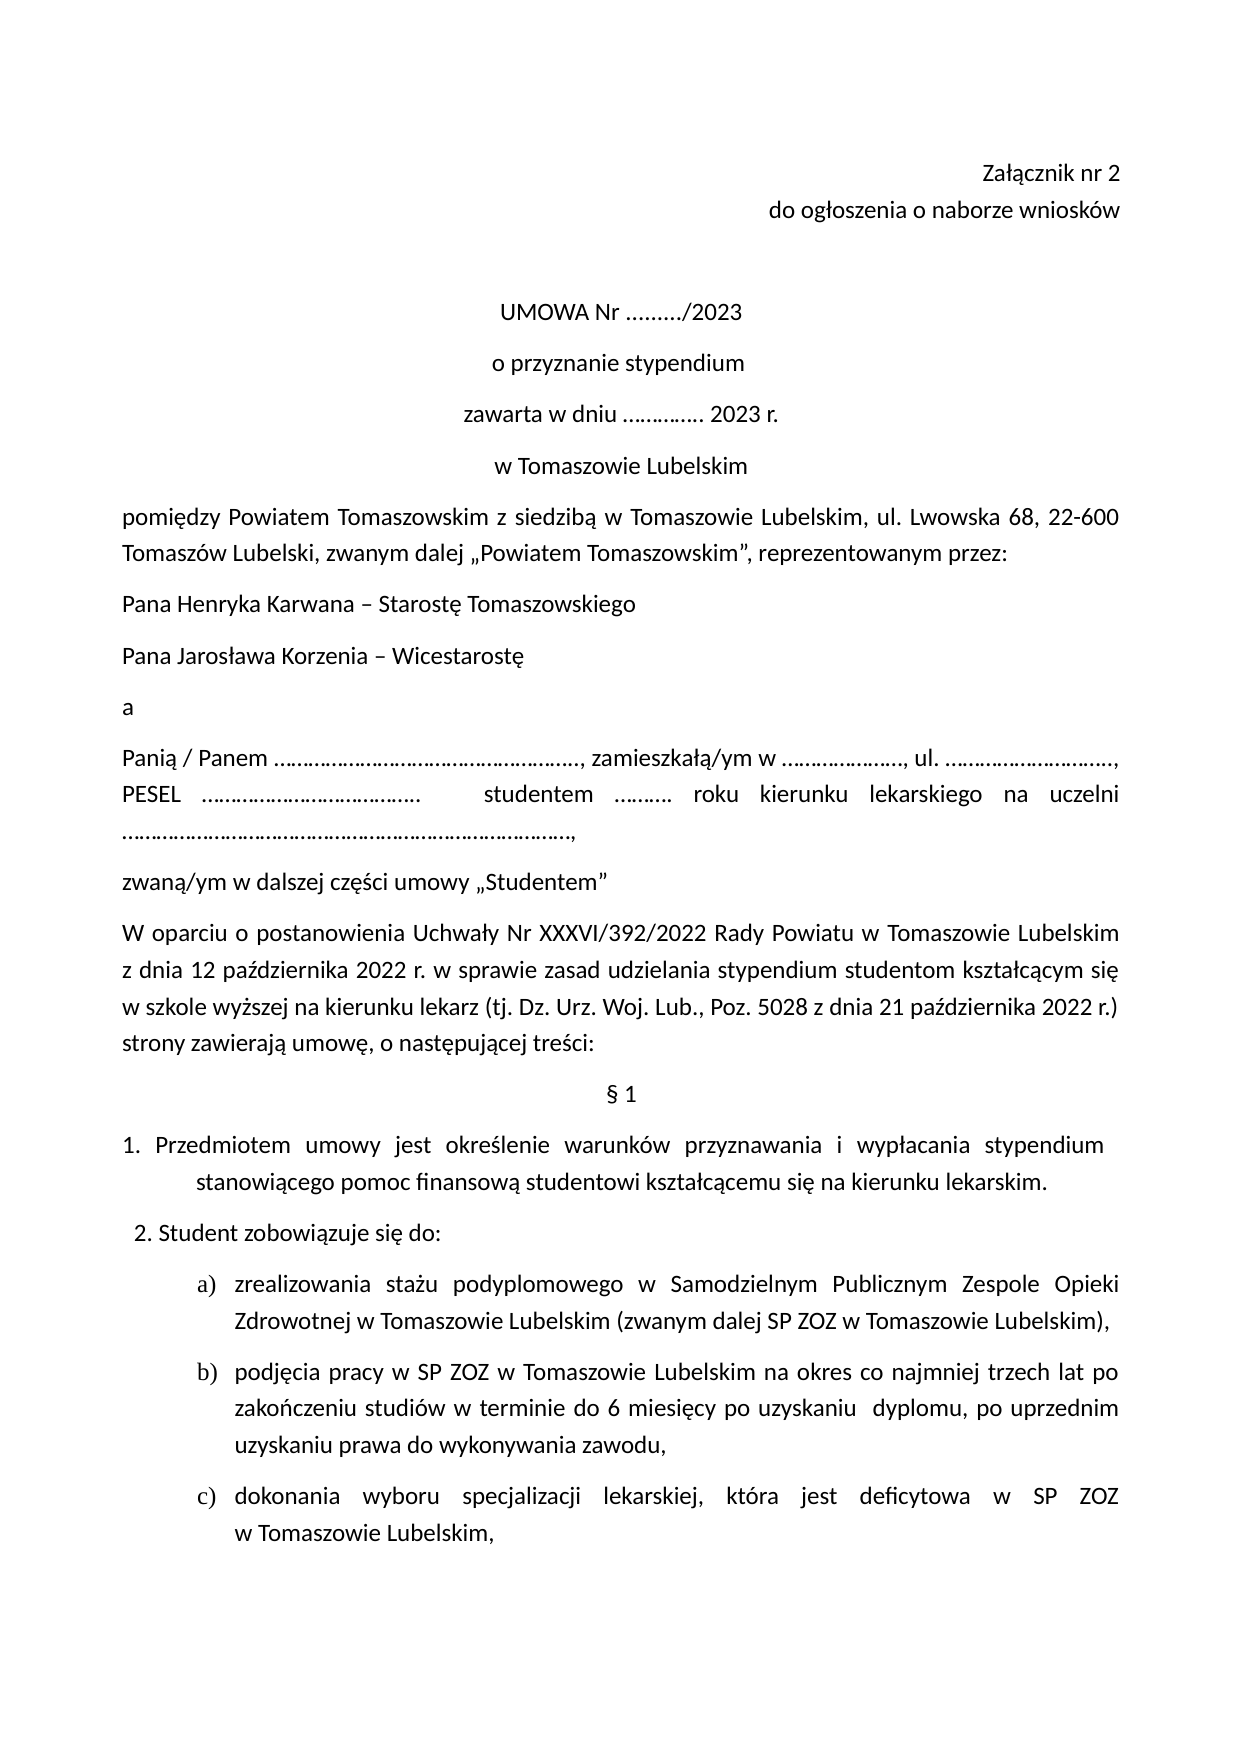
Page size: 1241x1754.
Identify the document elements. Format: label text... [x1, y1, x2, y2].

text pomiędzy Powiatem Tomaszowskim z siedzibą w Tomaszowie Lubelskim, ul. Lwowska 68, 22-600 Tomaszów Lubelski, zwanym dalej „Powiatem Tomaszowskim”, reprezentowanym przez: [122, 501, 1120, 568]
list dokonania wyboru specjalizacji lekarskiej, która jest deficytowa w SP ZOZ w Tomaszowie Lubelskim, [197, 1480, 1120, 1547]
text Panią / Panem …………………………………………….., zamieszkałą/ym w …………………, ul. ……………………….., PESEL ……………………………….. studentem ………. roku kierunku lekarskiego na uczelni ……………………………………………………………………, [122, 742, 1120, 846]
text UMOWA Nr ........./2023 [122, 296, 1120, 327]
text W oparciu o postanowienia Uchwały Nr XXXVI/392/2022 Rady Powiatu w Tomaszowie Lubelskim z dnia 12 października 2022 r. w sprawie zasad udzielania stypendium studentom kształcącym się w szkole wyższej na kierunku lekarz (tj. Dz. Urz. Woj. Lub., Poz. 5028 z dnia 21 października 2022 r.) strony zawierają umowę, o następującej treści: [122, 917, 1120, 1058]
text a [122, 691, 1120, 721]
list podjęcia pracy w SP ZOZ w Tomaszowie Lubelskim na okres co najmniej trzech lat po zakończeniu studiów w terminie do 6 miesięcy po uzyskaniu dyplomu, po uprzednim uzyskaniu prawa do wykonywania zawodu, [197, 1356, 1120, 1460]
text zwaną/ym w dalszej części umowy „Studentem” [122, 866, 1120, 897]
text w Tomaszowie Lubelskim [122, 450, 1120, 480]
text Pana Jarosława Korzenia – Wicestarostę [122, 640, 1120, 670]
text § 1 [122, 1078, 1120, 1109]
text 1. Przedmiotem umowy jest określenie warunków przyznawania i wypłacania stypendium stanowiącego pomoc finansową studentowi kształcącemu się na kierunku lekarskim. [122, 1129, 1120, 1197]
text o przyznanie stypendium [122, 347, 1120, 378]
text Załącznik nr 2 do ogłoszenia o naborze wniosków [122, 157, 1120, 224]
text Pana Henryka Karwana – Starostę Tomaszowskiego [122, 589, 1120, 619]
text zawarta w dniu ………….. 2023 r. [122, 399, 1120, 429]
list 2. Student zobowiązuje się do: [98, 1217, 1120, 1248]
list zrealizowania stażu podyplomowego w Samodzielnym Publicznym Zespole Opieki Zdrowotnej w Tomaszowie Lubelskim (zwanym dalej SP ZOZ w Tomaszowie Lubelskim), [197, 1268, 1120, 1335]
